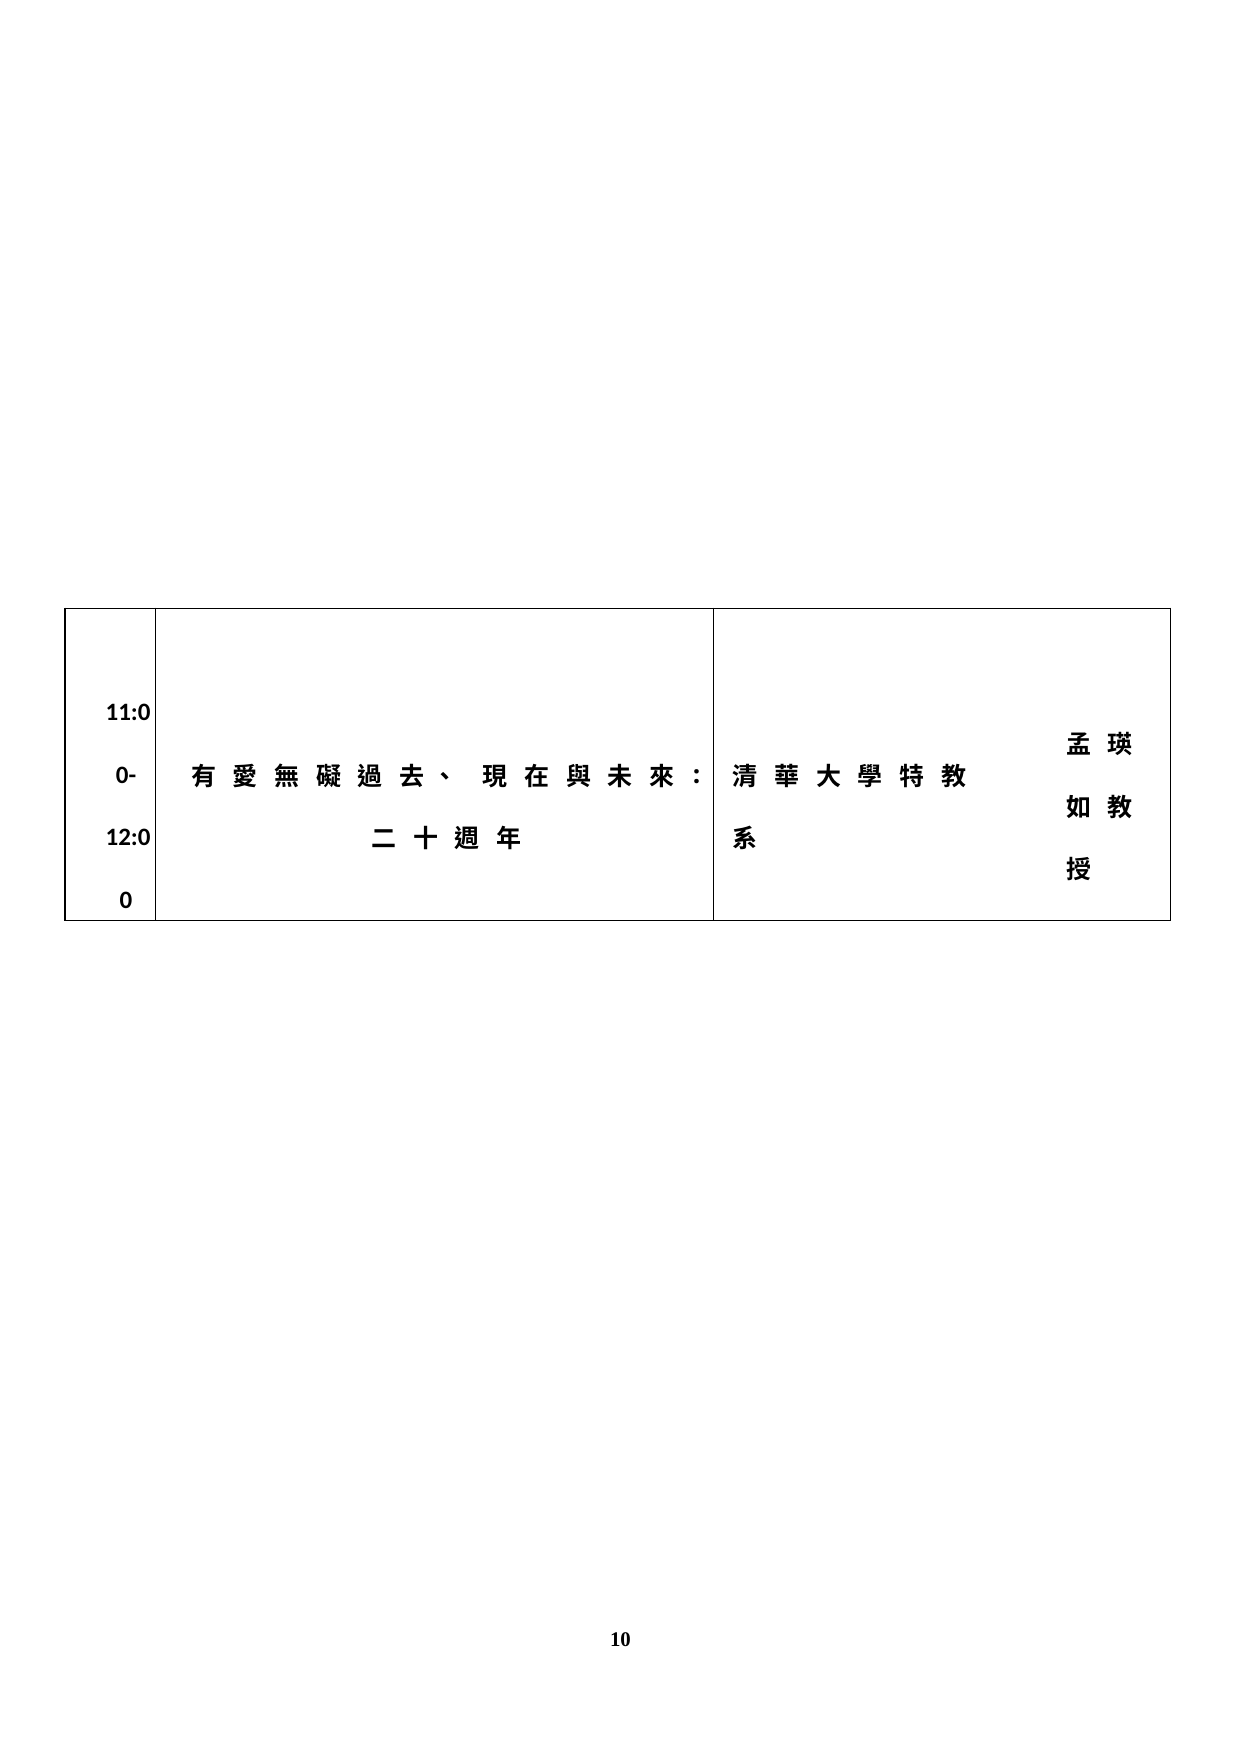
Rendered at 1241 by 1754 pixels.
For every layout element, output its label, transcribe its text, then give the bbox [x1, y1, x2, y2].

table_cell 孟瑛如教授 [1013, 609, 1170, 920]
table_cell 有愛無礙過去、現在與未來:二十週年 [156, 609, 713, 920]
table_cell 11:00- 12:00 [66, 609, 155, 920]
table_cell [1171, 608, 1175, 920]
table_cell 清華大學特教系 [714, 609, 1013, 920]
